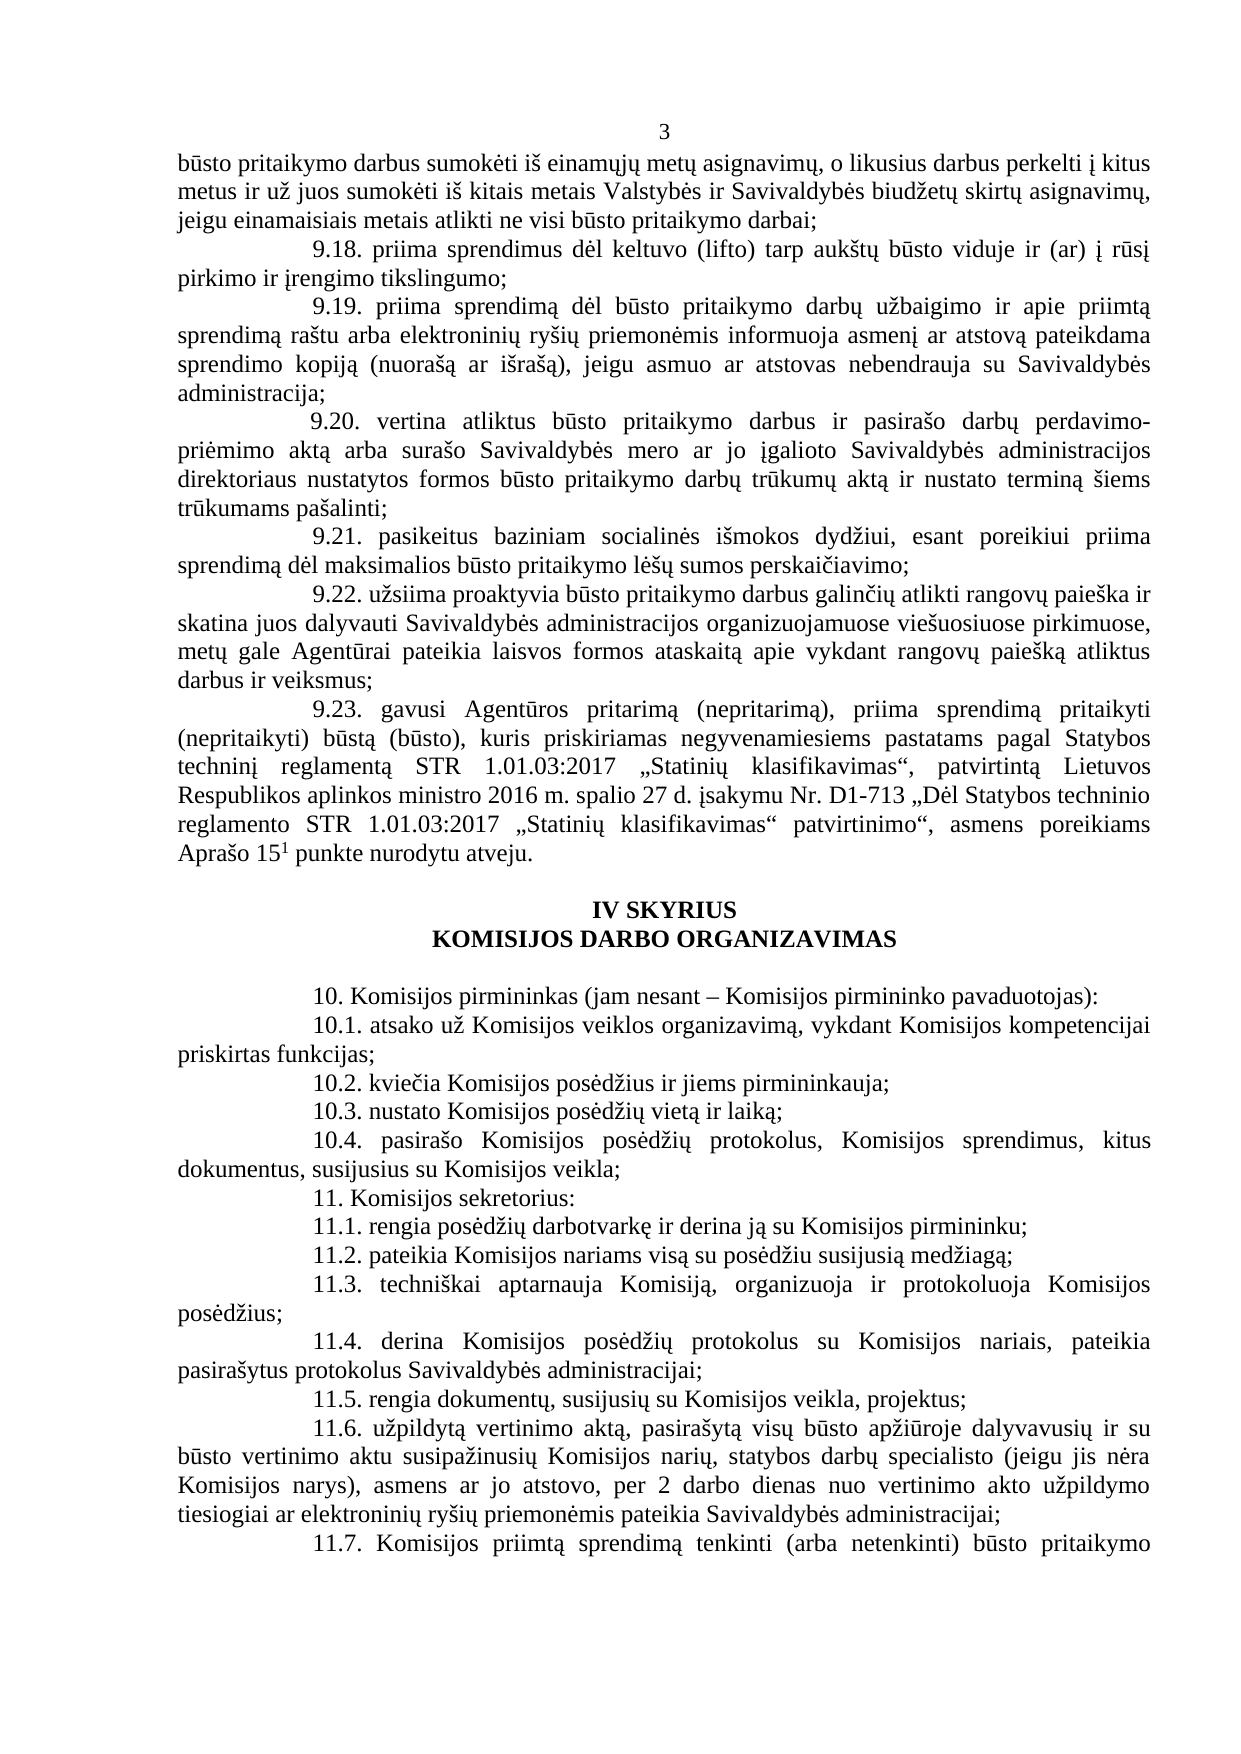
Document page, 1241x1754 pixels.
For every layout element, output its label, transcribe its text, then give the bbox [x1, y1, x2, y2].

text 11.6. užpildytą vertinimo aktą, pasirašytą visų būsto apžiūroje dalyvavusių ir su būsto vertinimo aktu susipažinusių Komisijos narių, statybos darbų specialisto (jeigu jis nėra Komisijos narys), asmens ar jo atstovo, per 2 darbo dienas nuo vertinimo akto užpildymo tiesiogiai ar elektroninių ryšių priemonėmis pateikia Savivaldybės administracijai; [177, 1413, 1152, 1528]
text 11.2. pateikia Komisijos nariams visą su posėdžiu susijusią medžiagą; [177, 1240, 1152, 1269]
text 11.7. Komisijos priimtą sprendimą tenkinti (arba netenkinti) būsto pritaikymo [177, 1528, 1152, 1556]
text 9.23. gavusi Agentūros pritarimą (nepritarimą), priima sprendimą pritaikyti (nepritaikyti) būstą (būsto), kuris priskiriamas negyvenamiesiems pastatams pagal Statybos techninį reglamentą STR 1.01.03:2017 „Statinių klasifikavimas“, patvirtintą Lietuvos Respublikos aplinkos ministro 2016 m. spalio 27 d. įsakymu Nr. D1-713 „Dėl Statybos techninio reglamento STR 1.01.03:2017 „Statinių klasifikavimas“ patvirtinimo“, asmens poreikiams Aprašo 151 punkte nurodytu atveju. [177, 694, 1152, 866]
text 9.18. priima sprendimus dėl keltuvo (lifto) tarp aukštų būsto viduje ir (ar) į rūsį pirkimo ir įrengimo tikslingumo; [177, 234, 1152, 291]
text 10.3. nustato Komisijos posėdžių vietą ir laiką; [177, 1096, 1152, 1125]
text 11.3. techniškai aptarnauja Komisiją, organizuoja ir protokoluoja Komisijos posėdžius; [177, 1269, 1152, 1326]
text 11.1. rengia posėdžių darbotvarkę ir derina ją su Komisijos pirmininku; [177, 1211, 1152, 1240]
text 10.1. atsako už Komisijos veiklos organizavimą, vykdant Komisijos kompetencijai priskirtas funkcijas; [177, 1010, 1152, 1068]
text 9.21. pasikeitus baziniam socialinės išmokos dydžiui, esant poreikiui priima sprendimą dėl maksimalios būsto pritaikymo lėšų sumos perskaičiavimo; [177, 521, 1152, 579]
text KOMISIJOS DARBO ORGANIZAVIMAS [177, 924, 1152, 953]
text 11. Komisijos sekretorius: [177, 1183, 1152, 1211]
text 11.4. derina Komisijos posėdžių protokolus su Komisijos nariais, pateikia pasirašytus protokolus Savivaldybės administracijai; [177, 1326, 1152, 1384]
text 9.20. vertina atliktus būsto pritaikymo darbus ir pasirašo darbų perdavimo-priėmimo aktą arba surašo Savivaldybės mero ar jo įgalioto Savivaldybės administracijos direktoriaus nustatytos formos būsto pritaikymo darbų trūkumų aktą ir nustato terminą šiems trūkumams pašalinti; [177, 406, 1152, 521]
text būsto pritaikymo darbus sumokėti iš einamųjų metų asignavimų, o likusius darbus perkelti į kitus metus ir už juos sumokėti iš kitais metais Valstybės ir Savivaldybės biudžetų skirtų asignavimų, jeigu einamaisiais metais atlikti ne visi būsto pritaikymo darbai; [177, 148, 1152, 234]
text 9.22. užsiima proaktyvia būsto pritaikymo darbus galinčių atlikti rangovų paieška ir skatina juos dalyvauti Savivaldybės administracijos organizuojamuose viešuosiuose pirkimuose, metų gale Agentūrai pateikia laisvos formos ataskaitą apie vykdant rangovų paiešką atliktus darbus ir veiksmus; [177, 579, 1152, 694]
text 10. Komisijos pirmininkas (jam nesant – Komisijos pirmininko pavaduotojas): [177, 981, 1152, 1010]
text 9.19. priima sprendimą dėl būsto pritaikymo darbų užbaigimo ir apie priimtą sprendimą raštu arba elektroninių ryšių priemonėmis informuoja asmenį ar atstovą pateikdama sprendimo kopiją (nuorašą ar išrašą), jeigu asmuo ar atstovas nebendrauja su Savivaldybės administracija; [177, 291, 1152, 406]
text 10.4. pasirašo Komisijos posėdžių protokolus, Komisijos sprendimus, kitus dokumentus, susijusius su Komisijos veikla; [177, 1125, 1152, 1183]
text 11.5. rengia dokumentų, susijusių su Komisijos veikla, projektus; [177, 1384, 1152, 1413]
text 10.2. kviečia Komisijos posėdžius ir jiems pirmininkauja; [177, 1068, 1152, 1096]
text IV SKYRIUS [177, 895, 1152, 924]
